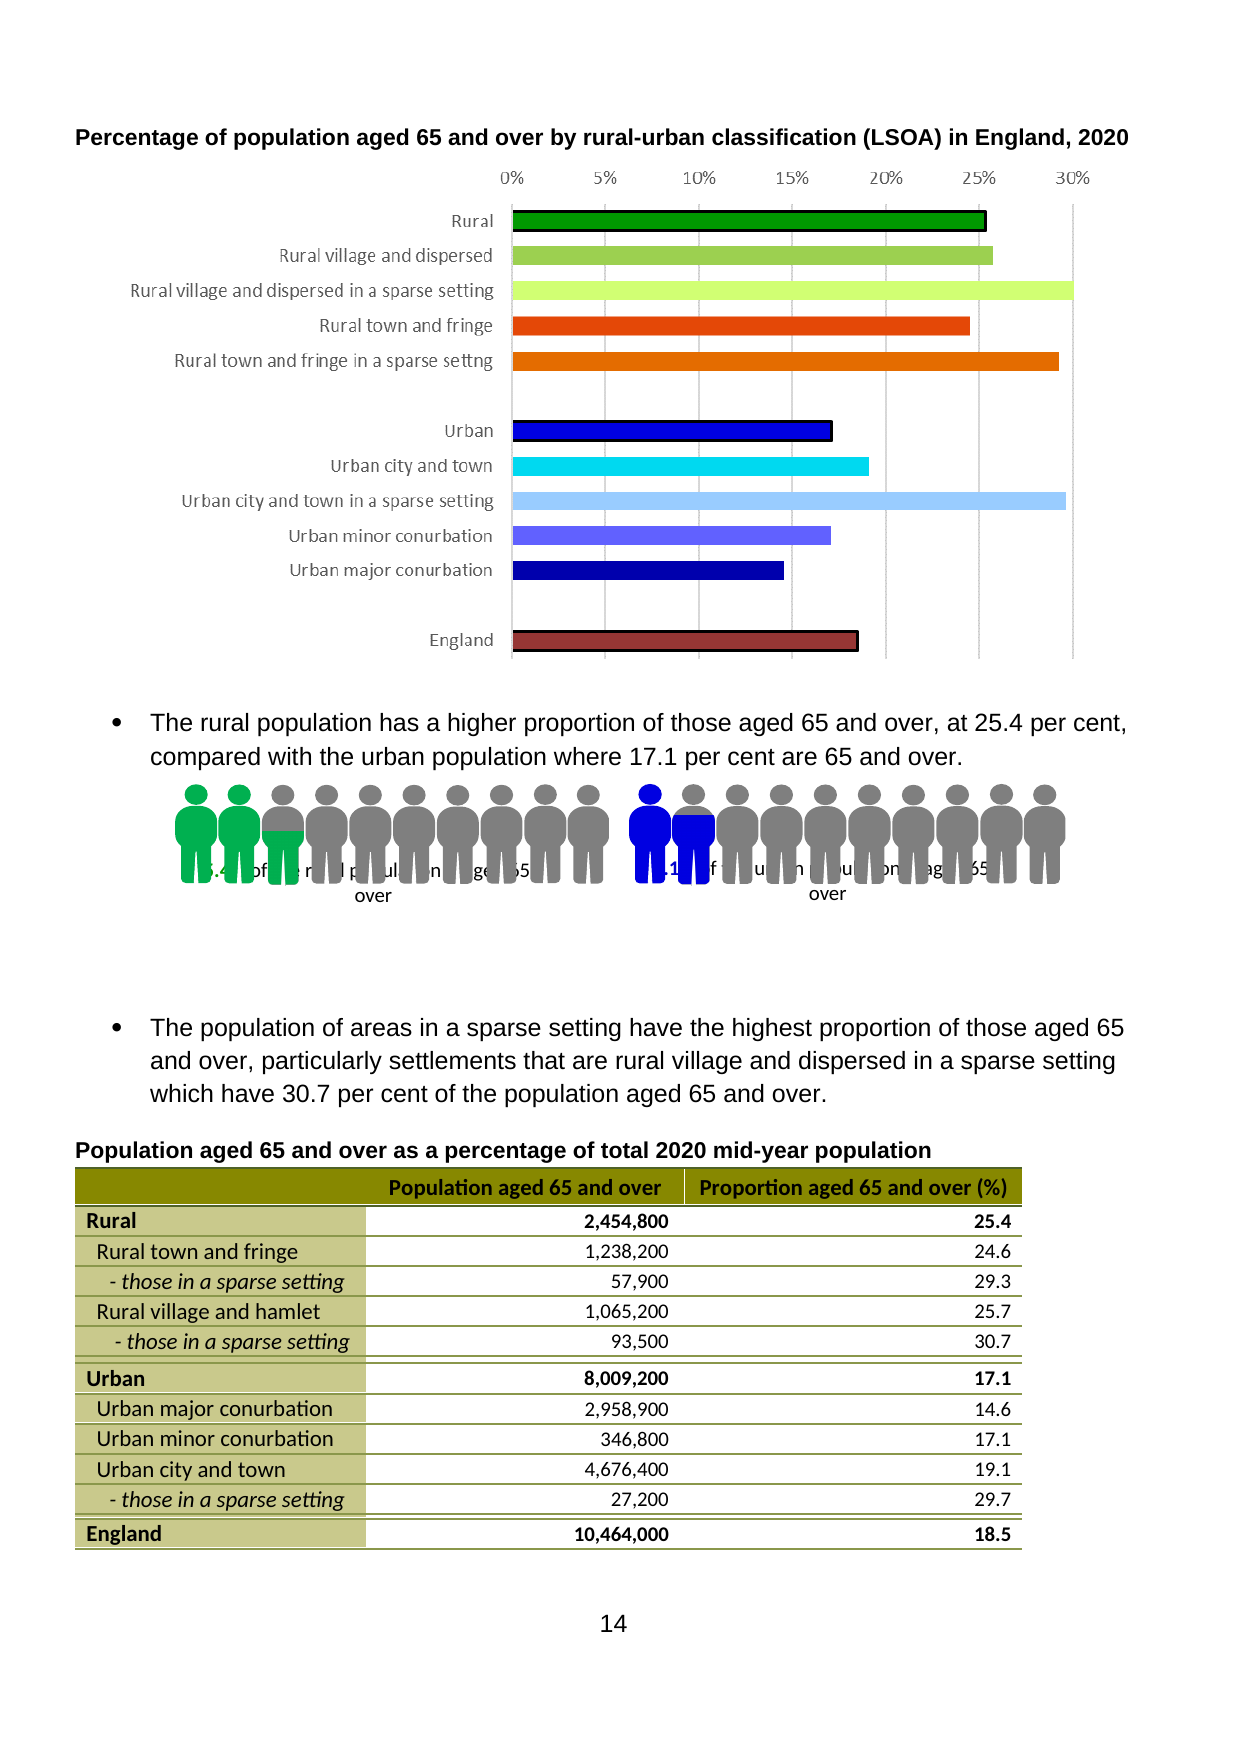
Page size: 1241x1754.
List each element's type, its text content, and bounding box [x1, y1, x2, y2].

table_cell Rural town and fringe [75, 1237, 366, 1265]
table_cell England [75, 1520, 366, 1547]
table_cell 8,009,200 [366, 1364, 684, 1392]
table_cell 30.7 [685, 1327, 1022, 1355]
table_cell 29.7 [685, 1485, 1022, 1513]
table_cell 18.5 [685, 1520, 1022, 1547]
table_cell 2,958,900 [366, 1395, 684, 1422]
table_cell 346,800 [366, 1425, 684, 1453]
table_cell 1,238,200 [366, 1237, 684, 1265]
table_cell 25.7 [685, 1297, 1022, 1325]
table_cell 4,676,400 [366, 1455, 684, 1483]
table_header [75, 1169, 366, 1204]
table_cell 17.1 [685, 1364, 1022, 1392]
text Population aged 65 and over as a percentage of total 2020 mid-year population [75, 1137, 1152, 1163]
table_header Proportion aged 65 and over (%) [685, 1169, 1022, 1204]
table_cell 10,464,000 [366, 1520, 684, 1547]
table_cell Rural village and hamlet [75, 1297, 366, 1325]
table_cell Rural [75, 1207, 366, 1235]
table_cell 14.6 [685, 1395, 1022, 1422]
table_cell 19.1 [685, 1455, 1022, 1483]
table_cell - those in a sparse setting [75, 1267, 366, 1295]
table_cell - those in a sparse setting [75, 1485, 366, 1513]
table_cell - those in a sparse setting [75, 1327, 366, 1355]
table_cell 2,454,800 [366, 1207, 684, 1235]
table_cell Urban minor conurbation [75, 1425, 366, 1453]
table_cell 57,900 [366, 1267, 684, 1295]
table_cell Urban [75, 1364, 366, 1392]
list The rural population has a higher proportion of those aged 65 and over, at 25.4 per cent, compared with the urban population where 17.1 per cent are 65 and over. [112, 708, 1152, 770]
table_cell Urban city and town [75, 1455, 366, 1483]
table_cell 1,065,200 [366, 1297, 684, 1325]
table_cell Urban major conurbation [75, 1395, 366, 1422]
table_cell [685, 1357, 1022, 1362]
table_cell 24.6 [685, 1237, 1022, 1265]
table_cell 93,500 [366, 1327, 684, 1355]
table_cell [75, 1357, 366, 1362]
table_cell [366, 1357, 684, 1362]
table_header Population aged 65 and over [366, 1169, 684, 1204]
table_cell 29.3 [685, 1267, 1022, 1295]
table_cell 17.1 [685, 1425, 1022, 1453]
list The population of areas in a sparse setting have the highest proportion of those aged 65 and over, particularly settlements that are rural village and dispersed in a sparse setting which have 30.7 per cent of the population aged 65 and over. [112, 1012, 1152, 1107]
text Percentage of population aged 65 and over by rural-urban classification (LSOA) in England, 2020 [75, 124, 1152, 150]
table_cell 25.4 [685, 1207, 1022, 1235]
table_cell 27,200 [366, 1485, 684, 1513]
